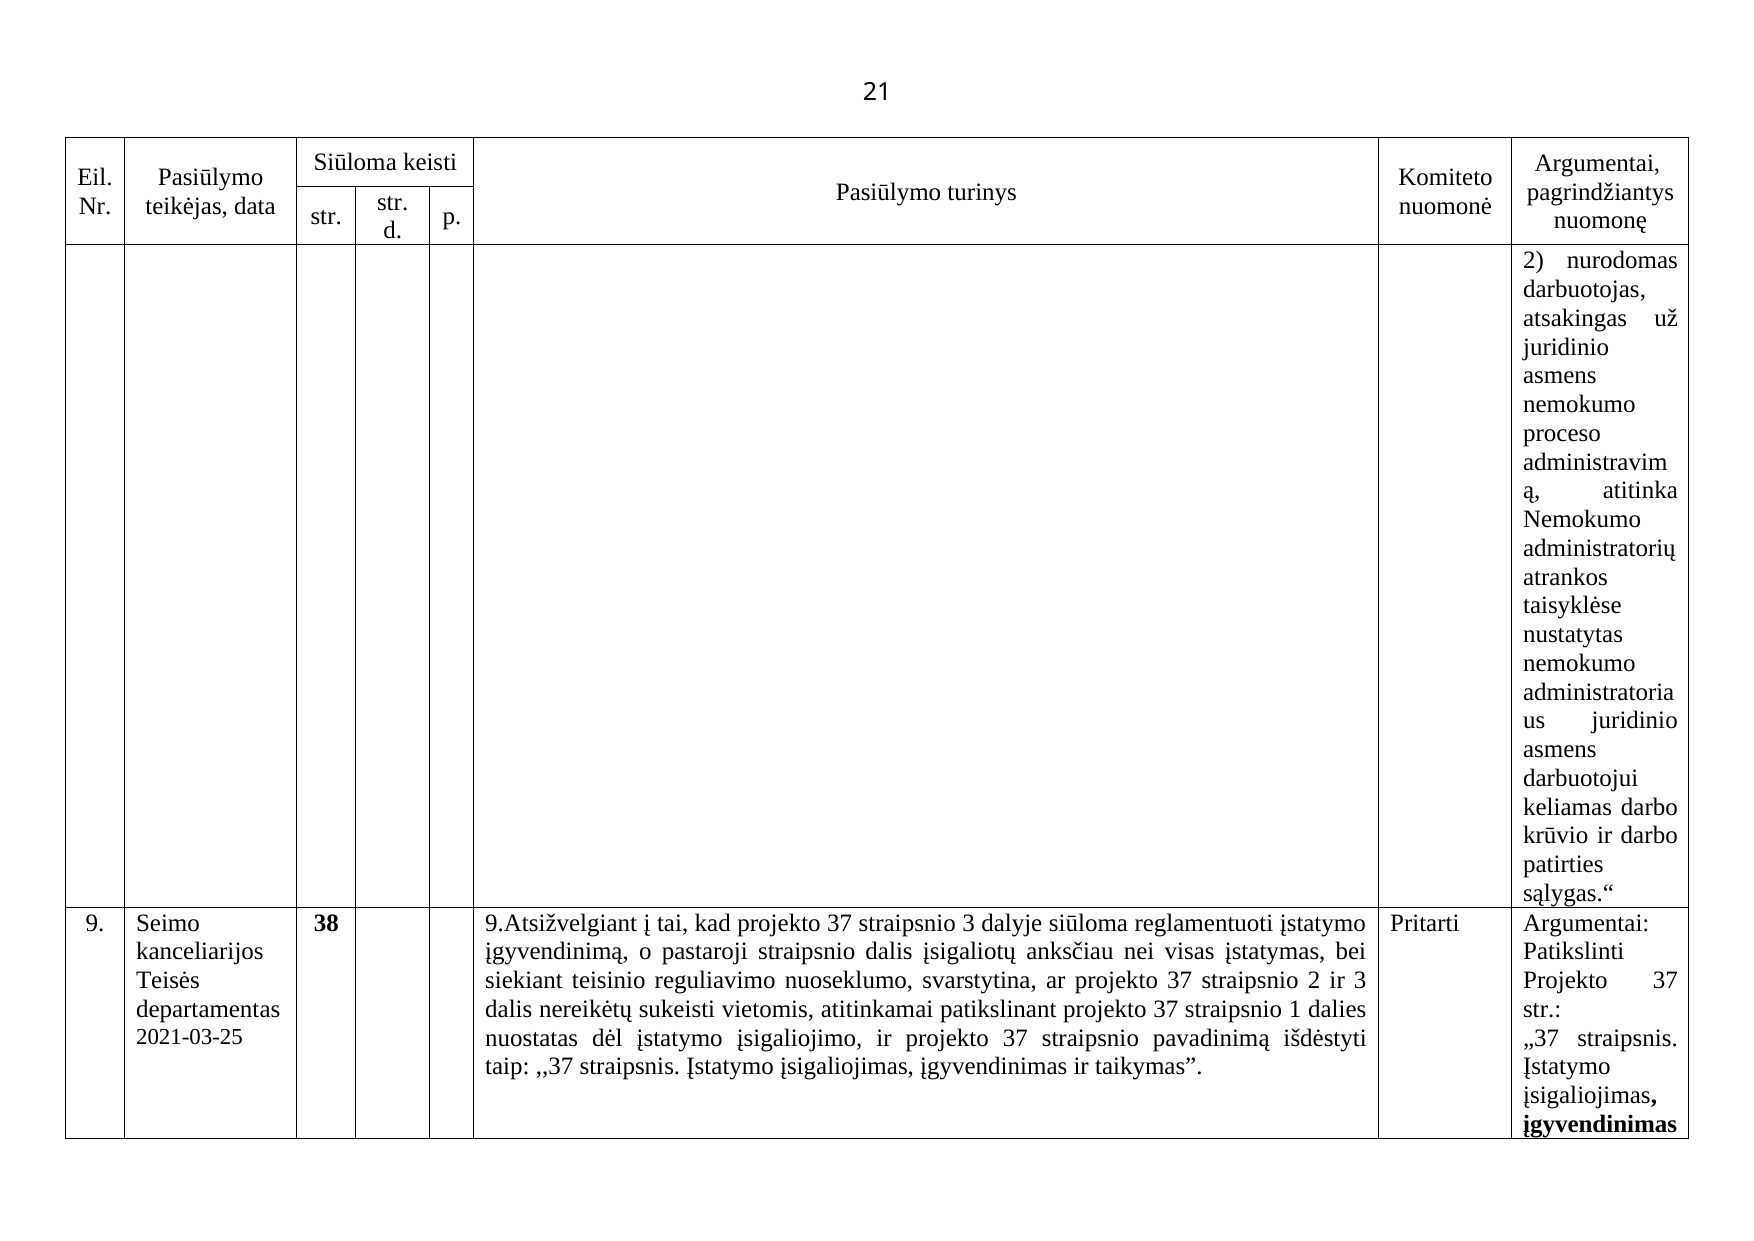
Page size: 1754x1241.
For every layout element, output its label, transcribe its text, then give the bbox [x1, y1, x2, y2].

table_cell str. d. [356, 187, 429, 244]
table_cell [474, 245, 1378, 907]
table_cell [356, 245, 429, 907]
table_cell 9.Atsižvelgiant į tai, kad projekto 37 straipsnio 3 dalyje siūloma reglamentuoti įstatymo įgyvendinimą, o pastaroji straipsnio dalis įsigaliotų anksčiau nei visas įstatymas, bei siekiant teisinio reguliavimo nuoseklumo, svarstytina, ar projekto 37 straipsnio 2 ir 3 dalis nereikėtų sukeisti vietomis, atitinkamai patikslinant projekto 37 straipsnio 1 dalies nuostatas dėl įstatymo įsigaliojimo, ir projekto 37 straipsnio pavadinimą išdėstyti taip: ,,37 straipsnis. Įstatymo įsigaliojimas, įgyvendinimas ir taikymas”. [474, 908, 1378, 1138]
table_cell Argumentai: Patikslinti Projekto 37 str.: „37 straipsnis. Įstatymo įsigaliojimas, įgyvendinimas [1512, 908, 1688, 1138]
table_cell str. [297, 187, 355, 244]
table_header Eil. Nr. [66, 138, 124, 244]
table_cell [356, 908, 429, 1138]
table_cell [66, 245, 124, 907]
table_cell [125, 245, 296, 907]
table_cell 38 [297, 908, 355, 1138]
table_cell Pritarti [1379, 908, 1511, 1138]
table_header Pasiūlymo teikėjas, data [125, 138, 296, 244]
table_cell [297, 245, 355, 907]
table_cell 9. [66, 908, 124, 1138]
table_cell [1379, 245, 1511, 907]
table_cell Seimo kanceliarijos Teisės departamentas 2021-03-25 [125, 908, 296, 1138]
table_cell [430, 245, 473, 907]
table_header Argumentai, pagrindžiantys nuomonę [1512, 138, 1688, 244]
table_header Siūloma keisti [297, 138, 473, 186]
table_header Komiteto nuomonė [1379, 138, 1511, 244]
table_header Pasiūlymo turinys [474, 138, 1378, 244]
table_cell 2) nurodomas darbuotojas, atsakingas už juridinio asmens nemokumo proceso administravimą, atitinka Nemokumo administratorių atrankos taisyklėse nustatytas nemokumo administratoriaus juridinio asmens darbuotojui keliamas darbo krūvio ir darbo patirties sąlygas.“ [1512, 245, 1688, 907]
table_cell [430, 908, 473, 1138]
table_cell p. [430, 187, 473, 244]
